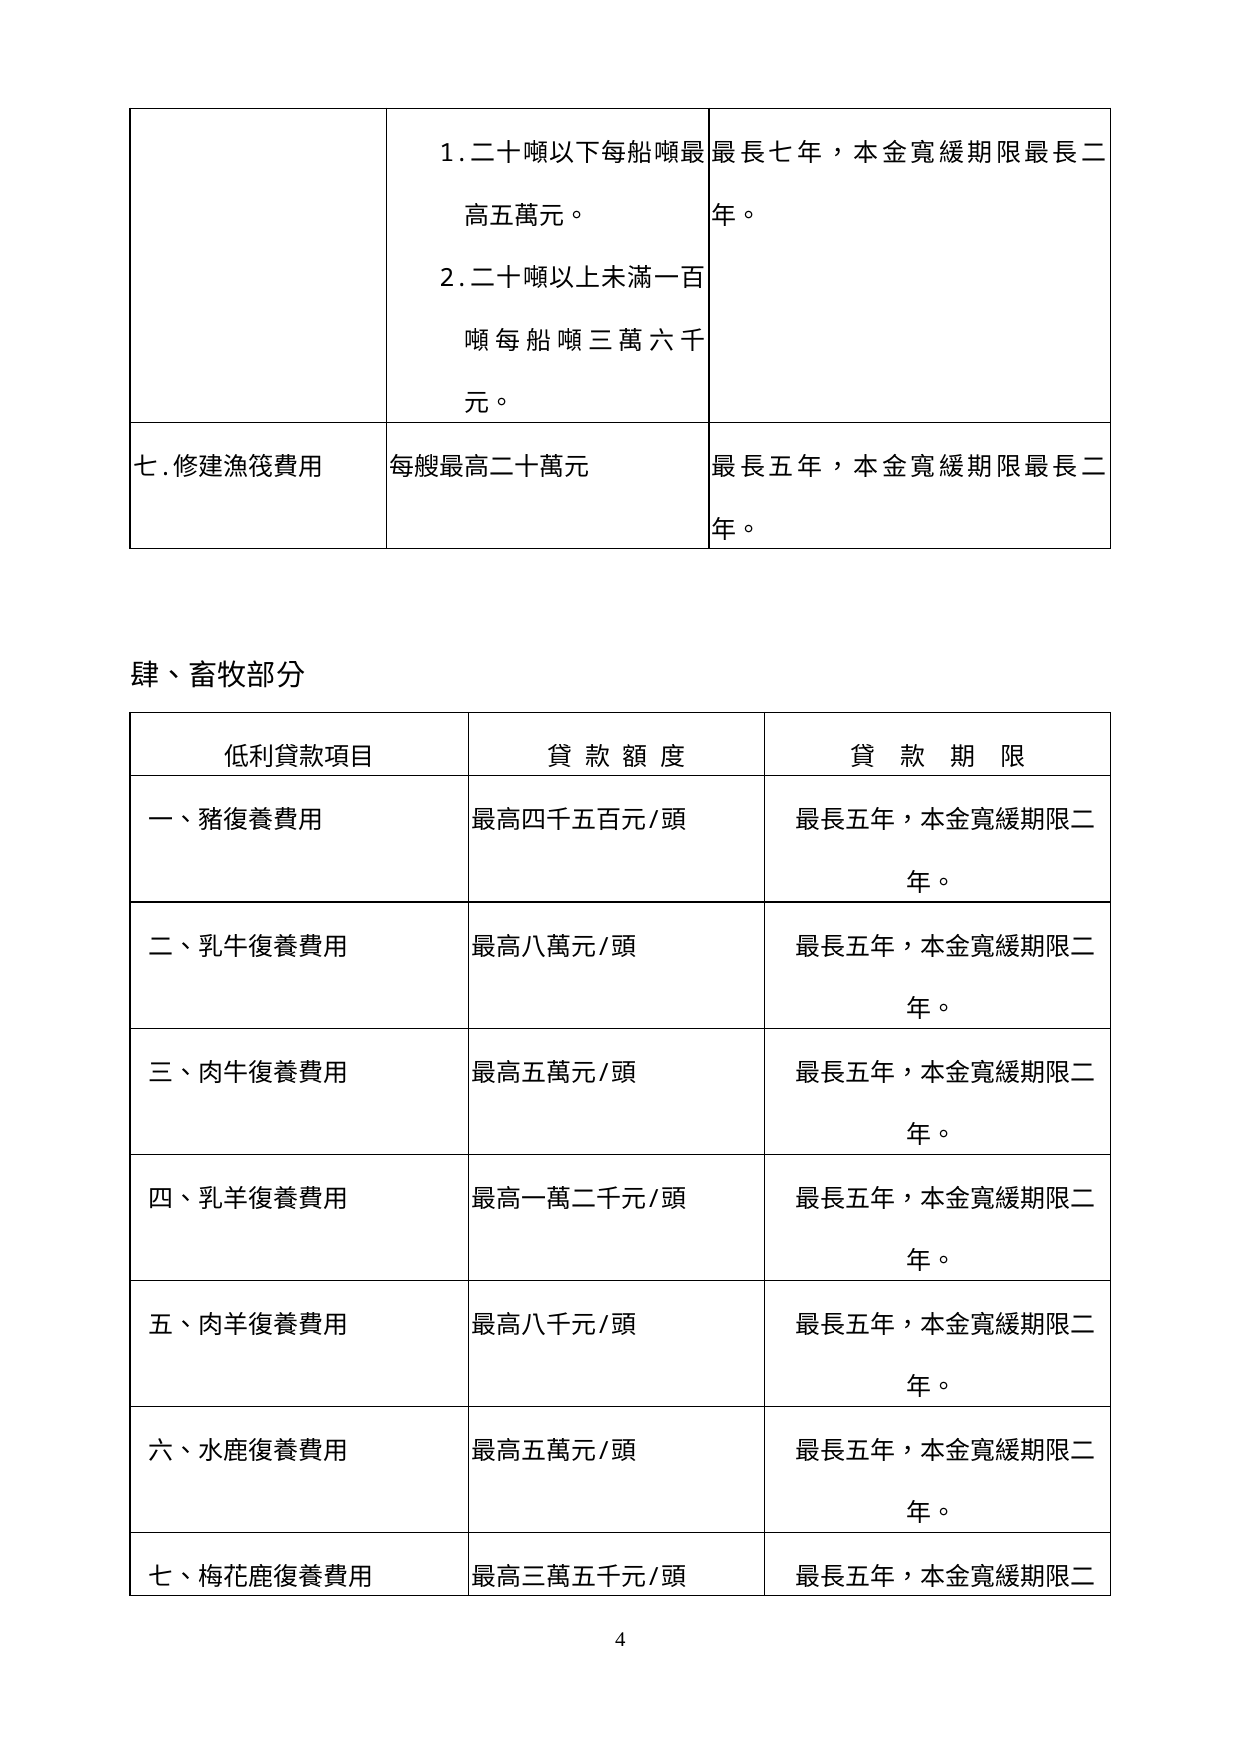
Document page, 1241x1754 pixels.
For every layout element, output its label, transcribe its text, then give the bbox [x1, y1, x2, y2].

table_cell 六、水鹿復養費用 [131, 1407, 468, 1532]
table_cell 最高五萬元/頭 [469, 1407, 764, 1532]
table_cell 最長七年，本金寬緩期限最長二年。 [710, 109, 1110, 422]
table_cell 最長五年，本金寬緩期限二年。 [765, 1155, 1110, 1279]
table_cell 最長五年，本金寬緩期限最長二年。 [710, 423, 1110, 548]
table_cell 三、肉牛復養費用 [131, 1029, 468, 1153]
table_cell 最長五年，本金寬緩期限二年。 [765, 1281, 1110, 1406]
table_cell 一、豬復養費用 [131, 776, 468, 901]
table_cell 最長五年，本金寬緩期限二年。 [765, 1029, 1110, 1153]
table_header 貸 款 期 限 [765, 713, 1110, 775]
table_cell 最長五年，本金寬緩期限二年。 [765, 1407, 1110, 1532]
table_cell 七、梅花鹿復養費用 [131, 1533, 468, 1595]
table_cell 五、肉羊復養費用 [131, 1281, 468, 1406]
table_cell 四、乳羊復養費用 [131, 1155, 468, 1279]
table_cell 最長五年，本金寬緩期限二年。 [765, 776, 1110, 901]
table_cell 最長五年，本金寬緩期限二年。 [765, 903, 1110, 1027]
table_cell 最高一萬二千元/頭 [469, 1155, 764, 1279]
table_cell 最高八千元/頭 [469, 1281, 764, 1406]
table_header 低利貸款項目 [131, 713, 468, 775]
table_cell 最長五年，本金寬緩期限二 [765, 1533, 1110, 1595]
table_cell 最高四千五百元/頭 [469, 776, 764, 901]
table_cell 最高三萬五千元/頭 [469, 1533, 764, 1595]
table_header 貸 款 額 度 [469, 713, 764, 775]
table_cell 最高五萬元/頭 [469, 1029, 764, 1153]
table_cell 七.修建漁筏費用 [131, 423, 386, 548]
text 肆、畜牧部分 [130, 631, 1110, 693]
table_cell 二、乳牛復養費用 [131, 903, 468, 1027]
table_cell 1.二十噸以下每船噸最高五萬元。 2.二十噸以上未滿一百噸每船噸三萬六千元。 [387, 109, 708, 422]
table_cell 每艘最高二十萬元 [387, 423, 708, 548]
table_cell [131, 109, 386, 422]
table_cell 最高八萬元/頭 [469, 903, 764, 1027]
